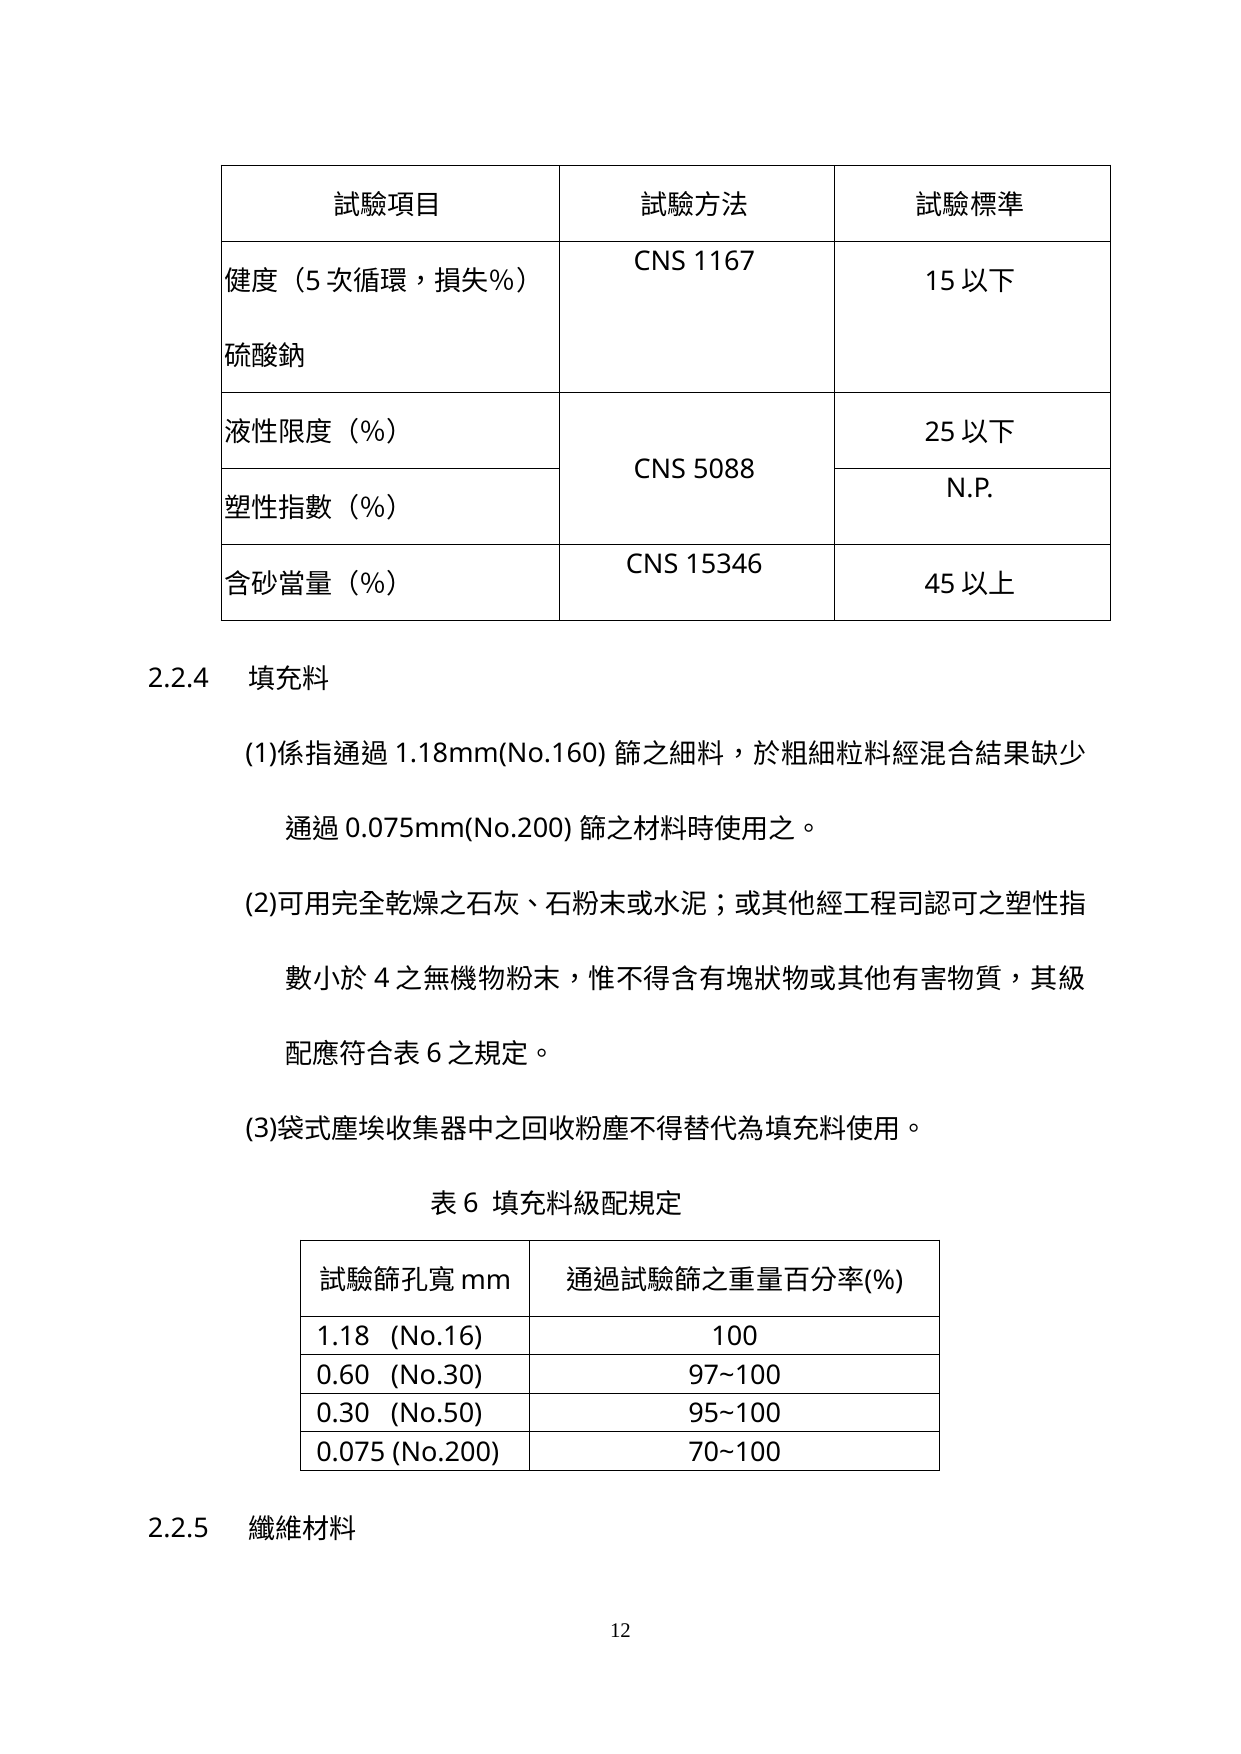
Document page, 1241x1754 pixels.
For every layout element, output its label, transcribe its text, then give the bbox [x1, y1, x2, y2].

table_cell CNS 1167 [560, 242, 834, 392]
table_cell 70~100 [530, 1432, 939, 1470]
table_cell 含砂當量（％） [222, 545, 559, 620]
table_cell 1.18 (No.16) [301, 1317, 529, 1354]
table_cell 健度（5次循環，損失％） 硫酸鈉 [222, 242, 559, 392]
table_cell 0.60 (No.30) [301, 1355, 529, 1393]
table_cell 25以下 [835, 393, 1110, 468]
table_header 試驗方法 [560, 166, 834, 241]
table_cell 液性限度（％） [222, 393, 559, 468]
table_cell 45以上 [835, 545, 1110, 620]
text (3)袋式塵埃收集器中之回收粉塵不得替代為填充料使用。 [245, 1089, 1087, 1164]
text (2)可用完全乾燥之石灰、石粉末或水泥；或其他經工程司認可之塑性指數小於4之無機物粉末，惟不得含有塊狀物或其他有害物質，其級配應符合表6之規定。 [245, 864, 1087, 1089]
text 2.2.4 填充料 [148, 639, 1087, 714]
text (1)係指通過1.18mm(No.160) 篩之細料，於粗細粒料經混合結果缺少通過0.075mm(No.200) 篩之材料時使用之。 [245, 714, 1087, 864]
table_header 通過試驗篩之重量百分率(%) [530, 1241, 939, 1316]
table_cell 97~100 [530, 1355, 939, 1393]
text 表6 填充料級配規定 [295, 1164, 1092, 1239]
table_header 試驗篩孔寬mm [301, 1241, 529, 1316]
table_header 試驗標準 [835, 166, 1110, 241]
table_header 試驗項目 [222, 166, 559, 241]
table_cell N.P. [835, 469, 1110, 544]
table_cell 塑性指數（％） [222, 469, 559, 544]
table_cell 95~100 [530, 1394, 939, 1431]
table_cell 15以下 [835, 242, 1110, 392]
table_cell CNS 15346 [560, 545, 834, 620]
table_cell 0.075 (No.200) [301, 1432, 529, 1470]
table_cell 0.30 (No.50) [301, 1394, 529, 1431]
text 2.2.5 纖維材料 [148, 1489, 1087, 1564]
table_cell 100 [530, 1317, 939, 1354]
table_cell CNS 5088 [560, 393, 834, 544]
